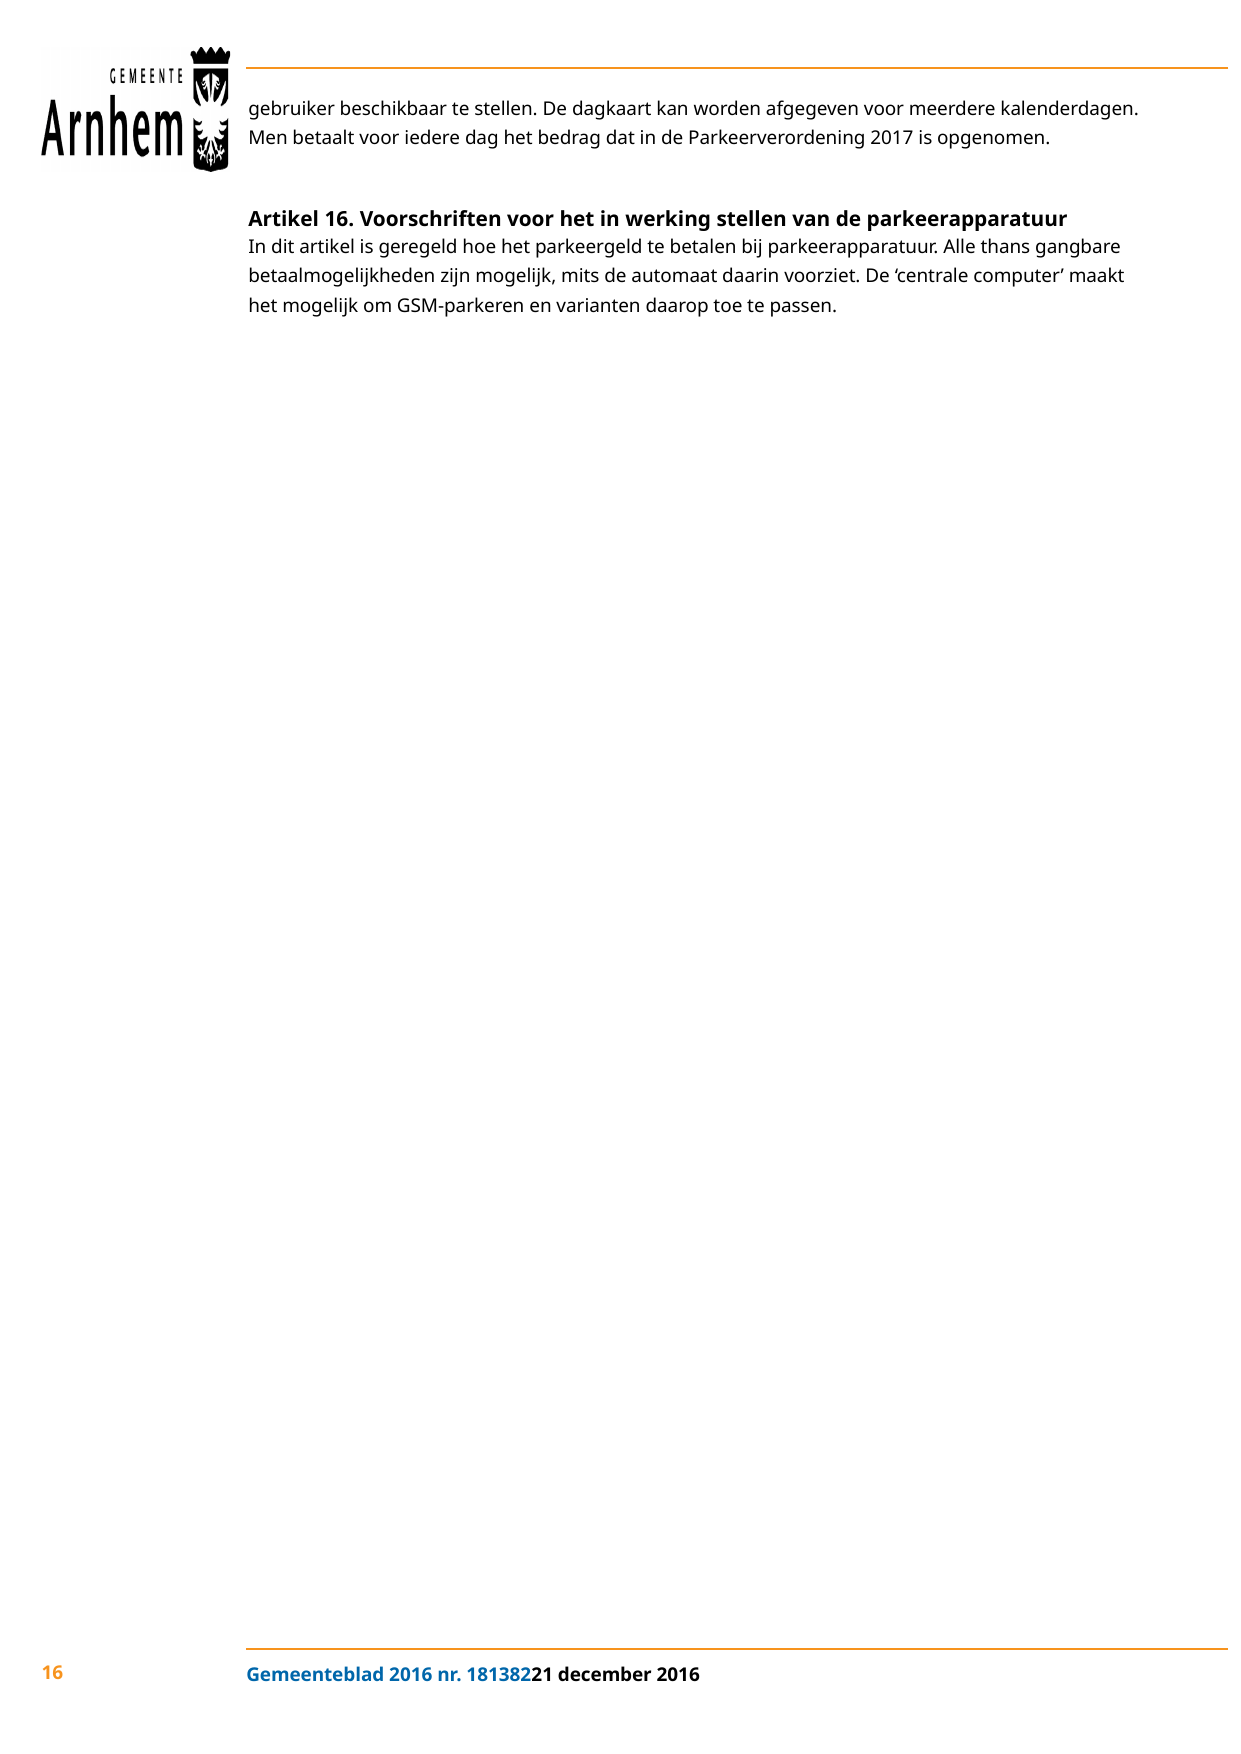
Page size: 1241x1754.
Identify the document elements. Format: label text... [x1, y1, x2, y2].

text gebruiker beschikbaar te stellen. De dagkaart kan worden afgegeven voor meerdere kalenderdagen. Men betaalt voor iedere dag het bedrag dat in de Parkeerverordening 2017 is opgenomen. [248, 95, 1152, 150]
text In dit artikel is geregeld hoe het parkeergeld te betalen bij parkeerapparatuur. Alle thans gangbare betaalmogelijkheden zijn mogelijk, mits de automaat daarin voorziet. De ‘centrale computer’ maakt het mogelijk om GSM-parkeren en varianten daarop toe te passen. [248, 233, 1152, 318]
picture [41, 47, 231, 172]
text Artikel 16. Voorschriften voor het in werking stellen van de parkeerapparatuur [248, 204, 1152, 233]
